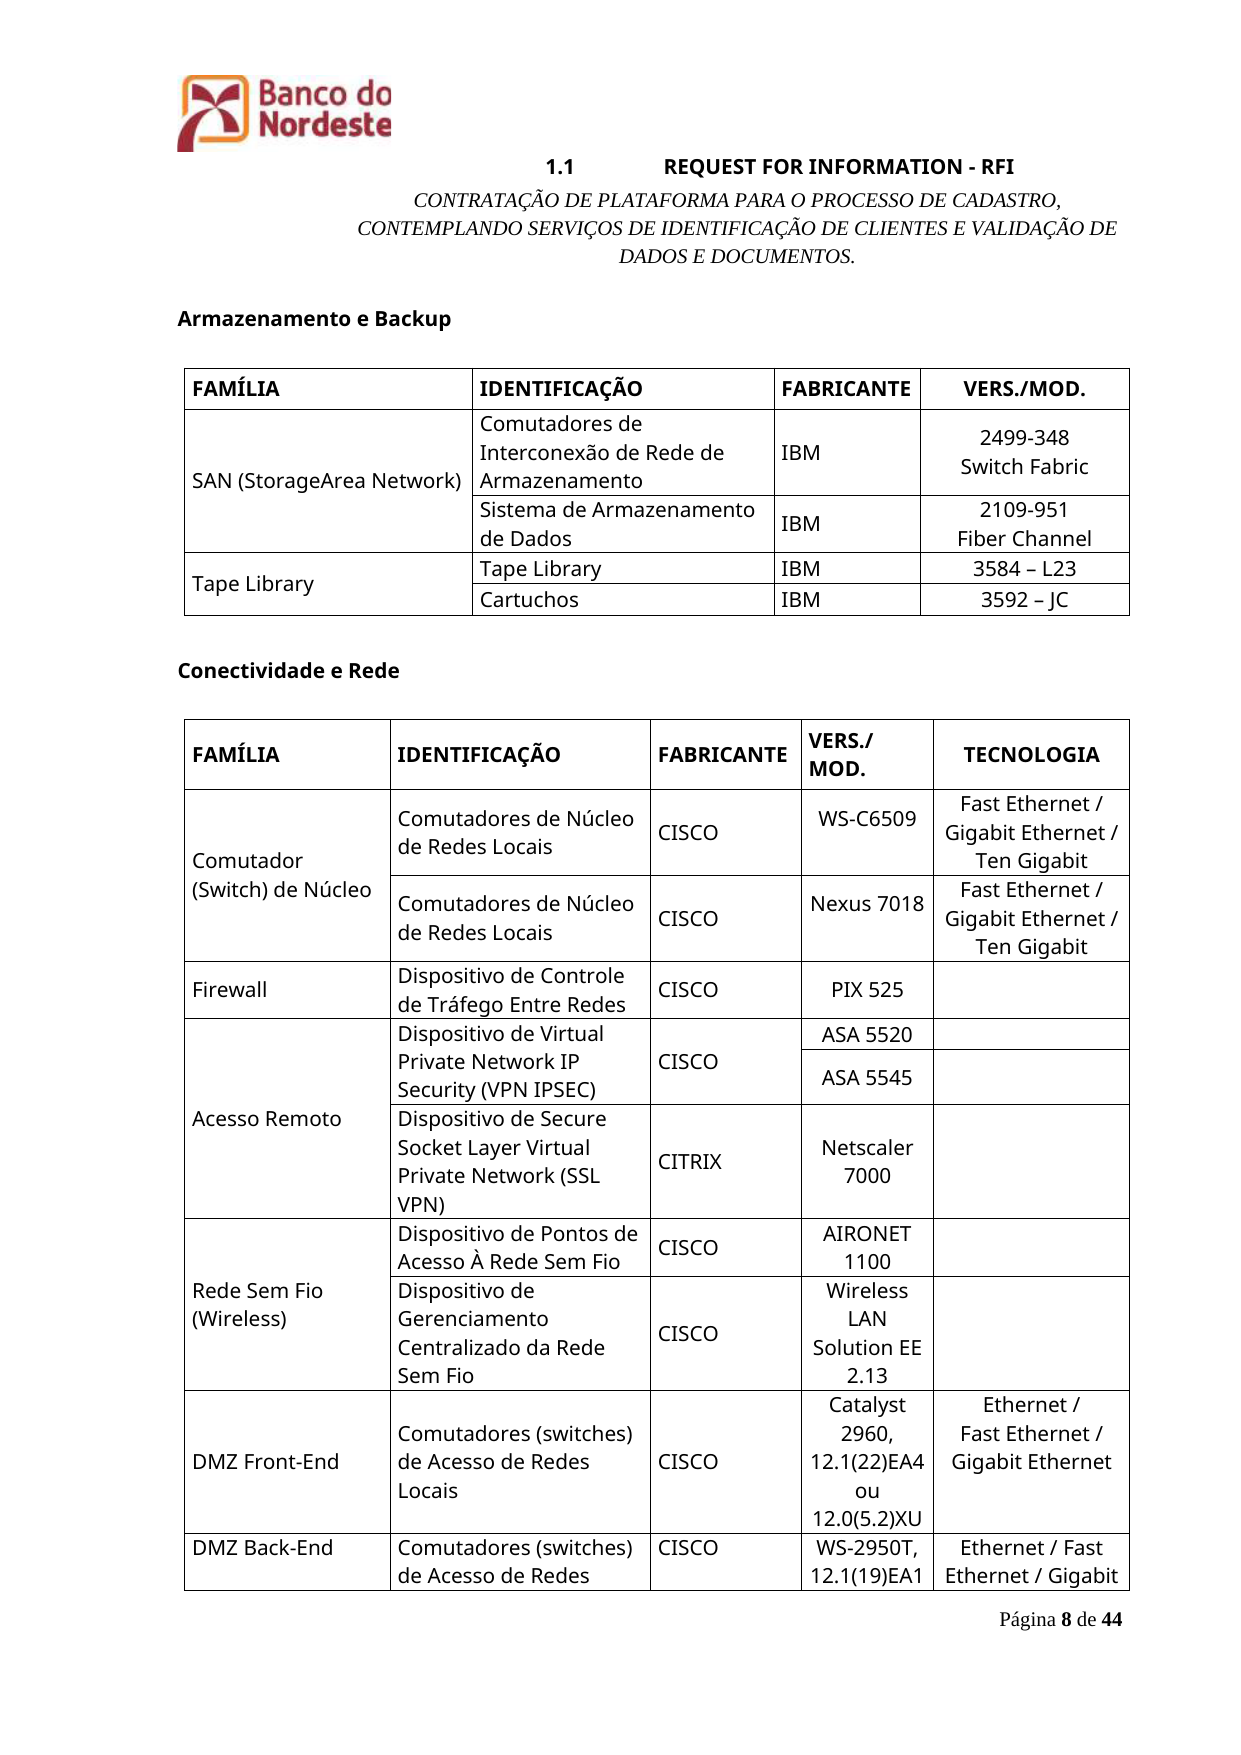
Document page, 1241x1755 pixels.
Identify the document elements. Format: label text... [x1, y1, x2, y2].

table_cell CISCO [651, 1534, 801, 1590]
table_cell SAN (StorageArea Network) [185, 410, 472, 552]
table_cell Nexus 7018 [802, 876, 933, 961]
table_header VERS./MOD. [921, 369, 1129, 409]
table_header FAMÍLIA [185, 720, 390, 789]
table_cell Firewall [185, 962, 390, 1018]
subtitle Conectividade e Rede [177, 656, 1122, 684]
table_cell 2499-348 Switch Fabric [921, 410, 1129, 495]
table_cell CISCO [651, 1019, 801, 1104]
table_header IDENTIFICAÇÃO [473, 369, 774, 409]
table_header FAMÍLIA [185, 369, 472, 409]
table_cell Comutadores (switches) de Acesso de Redes Locais [391, 1391, 650, 1533]
table_cell [934, 1105, 1129, 1218]
table_cell [934, 1277, 1129, 1390]
table_cell [934, 1019, 1129, 1049]
table_cell Sistema de Armazenamento de Dados [473, 496, 774, 552]
table_cell Comutadores de Interconexão de Rede de Armazenamento [473, 410, 774, 495]
table_cell Comutadores de Núcleo de Redes Locais [391, 790, 650, 875]
table_cell CISCO [651, 1277, 801, 1390]
table_header VERS./MOD. [802, 720, 933, 789]
table_cell Dispositivo de Gerenciamento Centralizado da Rede Sem Fio [391, 1277, 650, 1390]
table_cell Cartuchos [473, 584, 774, 614]
table_header FABRICANTE [651, 720, 801, 789]
table_cell Rede Sem Fio (Wireless) [185, 1219, 390, 1390]
table_cell Dispositivo de Pontos de Acesso À Rede Sem Fio [391, 1219, 650, 1276]
table_cell WS-C6509 [802, 790, 933, 875]
table_cell Fast Ethernet / Gigabit Ethernet / Ten Gigabit [934, 876, 1129, 961]
table_cell Dispositivo de Virtual Private Network IP Security (VPN IPSEC) [391, 1019, 650, 1104]
table_cell Ethernet / Fast Ethernet / Gigabit [934, 1534, 1129, 1590]
table_cell 3592 – JC [921, 584, 1129, 614]
table_cell Dispositivo de Secure Socket Layer Virtual Private Network (SSL VPN) [391, 1105, 650, 1218]
table_cell ASA 5545 [802, 1050, 933, 1104]
table_cell CISCO [651, 790, 801, 875]
table_cell Catalyst 2960, 12.1(22)EA4 ou 12.0(5.2)XU [802, 1391, 933, 1533]
table_cell WS-2950T, 12.1(19)EA1 [802, 1534, 933, 1590]
table_cell [934, 1050, 1129, 1104]
table_header FABRICANTE [775, 369, 920, 409]
table_cell Comutadores (switches) de Acesso de Redes [391, 1534, 650, 1590]
table_header TECNOLOGIA [934, 720, 1129, 789]
table_cell CITRIX [651, 1105, 801, 1218]
table_cell Acesso Remoto [185, 1019, 390, 1218]
table_cell Wireless LAN Solution EE 2.13 [802, 1277, 933, 1390]
table_cell IBM [775, 496, 920, 552]
table_cell Comutador (Switch) de Núcleo [185, 790, 390, 961]
table_header IDENTIFICAÇÃO [391, 720, 650, 789]
table_cell Fast Ethernet / Gigabit Ethernet / Ten Gigabit [934, 790, 1129, 875]
table_cell CISCO [651, 1391, 801, 1533]
table_cell PIX 525 [802, 962, 933, 1018]
table_cell IBM [775, 584, 920, 614]
table_cell DMZ Front-End [185, 1391, 390, 1533]
table_cell CISCO [651, 1219, 801, 1276]
table_cell 2109-951 Fiber Channel [921, 496, 1129, 552]
table_cell IBM [775, 553, 920, 583]
table_cell ASA 5520 [802, 1019, 933, 1049]
table_cell Tape Library [185, 553, 472, 614]
table_cell CISCO [651, 962, 801, 1018]
table_cell Dispositivo de Controle de Tráfego Entre Redes [391, 962, 650, 1018]
table_cell CISCO [651, 876, 801, 961]
table_cell Tape Library [473, 553, 774, 583]
table_cell 3584 – L23 [921, 553, 1129, 583]
table_cell Comutadores de Núcleo de Redes Locais [391, 876, 650, 961]
table_cell [934, 1219, 1129, 1276]
table_cell IBM [775, 410, 920, 495]
table_cell DMZ Back-End [185, 1534, 390, 1590]
table_cell Ethernet / Fast Ethernet / Gigabit Ethernet [934, 1391, 1129, 1533]
table_cell [934, 962, 1129, 1018]
table_cell AIRONET 1100 [802, 1219, 933, 1276]
table_cell Netscaler 7000 [802, 1105, 933, 1218]
subtitle Armazenamento e Backup [177, 304, 1122, 333]
